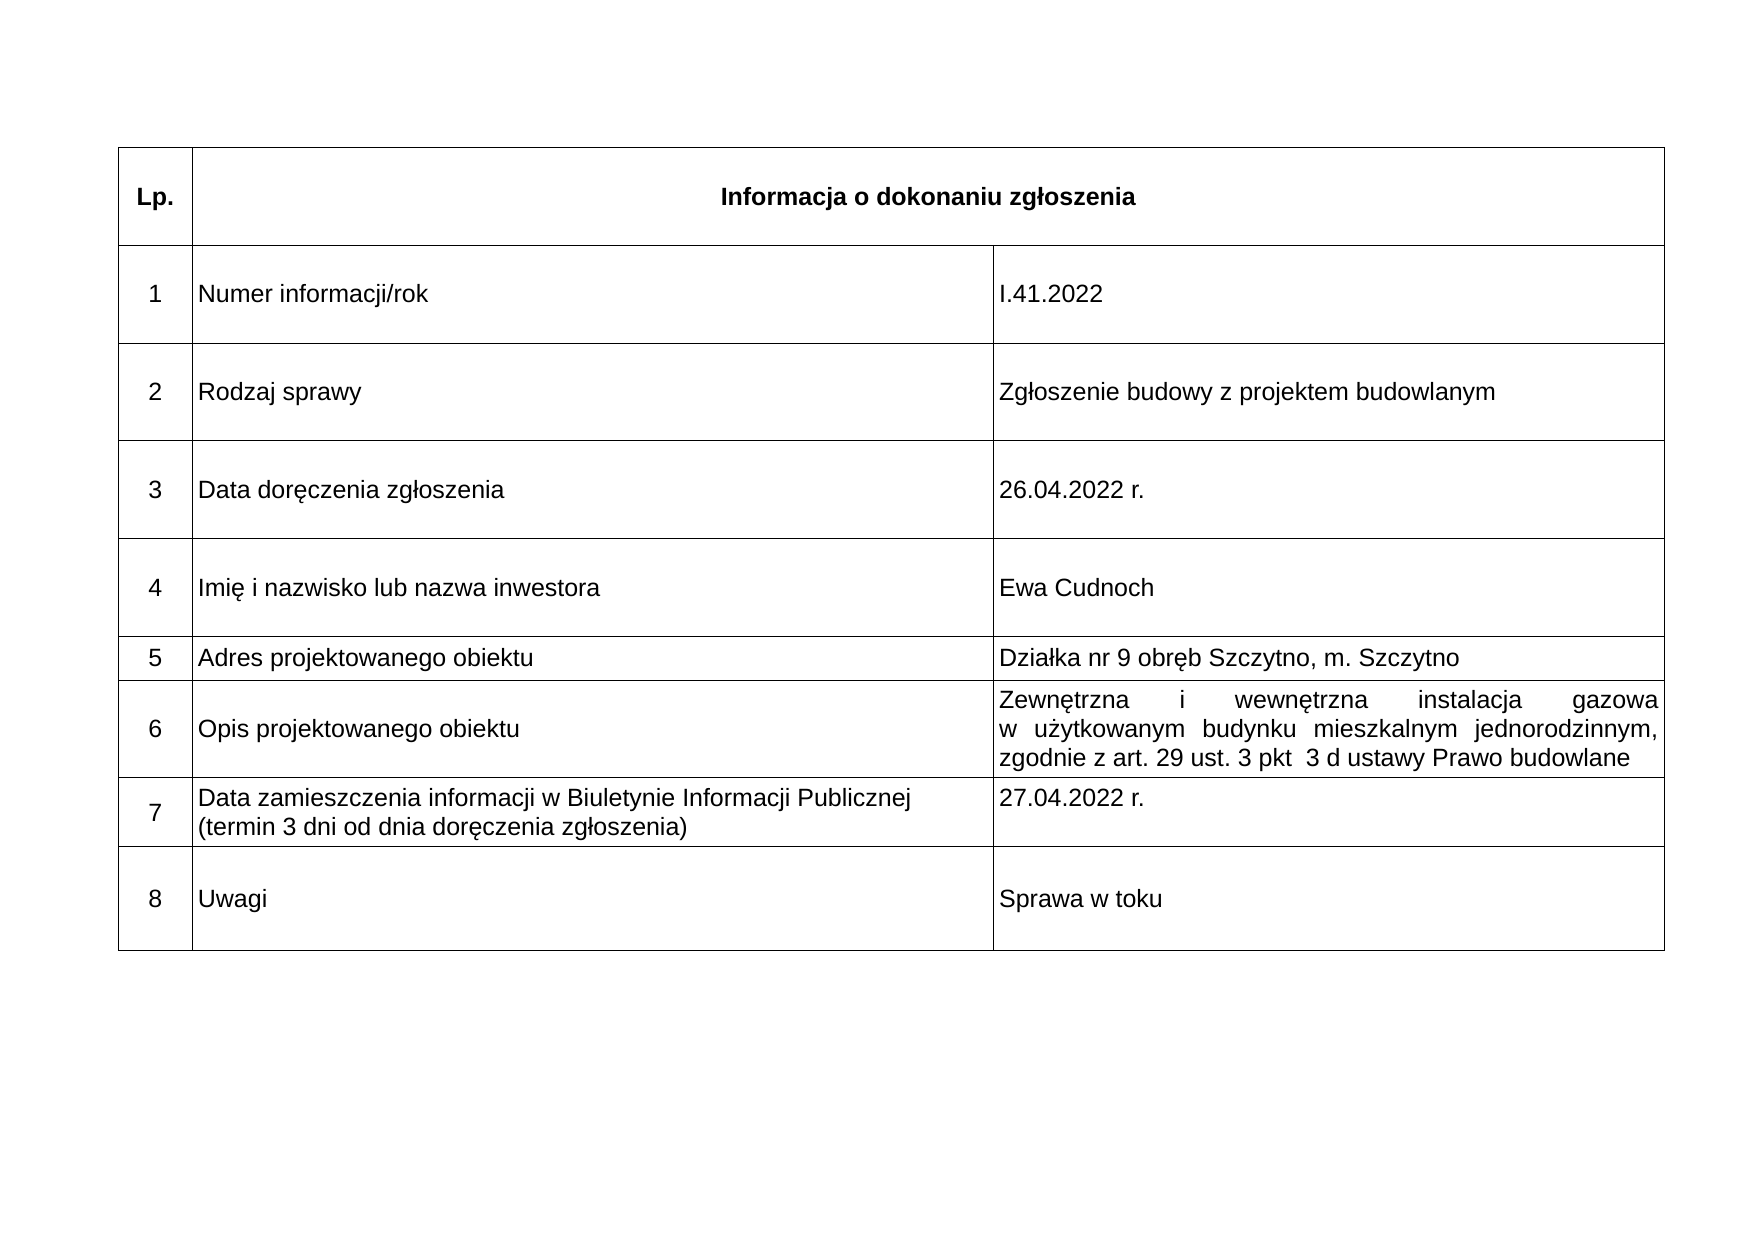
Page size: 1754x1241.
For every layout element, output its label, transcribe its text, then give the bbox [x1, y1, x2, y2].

table_cell I.41.2022 [994, 246, 1664, 342]
table_cell 26.04.2022 r. [994, 441, 1664, 538]
table_cell Rodzaj sprawy [193, 344, 993, 440]
table_cell Uwagi [193, 847, 993, 950]
table_cell Imię i nazwisko lub nazwa inwestora [193, 539, 993, 636]
table_cell 2 [119, 344, 192, 440]
table_cell 8 [119, 847, 192, 950]
table_cell Ewa Cudnoch [994, 539, 1664, 636]
table_cell 3 [119, 441, 192, 538]
table_cell Działka nr 9 obręb Szczytno, m. Szczytno [994, 637, 1664, 679]
table_cell 6 [119, 681, 192, 777]
table_cell Sprawa w toku [994, 847, 1664, 950]
table_header Lp. [119, 148, 192, 245]
table_cell Data doręczenia zgłoszenia [193, 441, 993, 538]
table_header Informacja o dokonaniu zgłoszenia [193, 148, 1664, 245]
table_cell Opis projektowanego obiektu [193, 681, 993, 777]
table_cell 4 [119, 539, 192, 636]
table_cell Adres projektowanego obiektu [193, 637, 993, 679]
table_cell Zgłoszenie budowy z projektem budowlanym [994, 344, 1664, 440]
table_cell 5 [119, 637, 192, 679]
table_cell Data zamieszczenia informacji w Biuletynie Informacji Publicznej (termin 3 dni od dnia doręczenia zgłoszenia) [193, 778, 993, 846]
table_cell 27.04.2022 r. [994, 778, 1664, 846]
table_cell Zewnętrzna i wewnętrzna instalacja gazowa w użytkowanym budynku mieszkalnym jednorodzinnym, zgodnie z art. 29 ust. 3 pkt 3 d ustawy Prawo budowlane [994, 681, 1664, 777]
table_cell Numer informacji/rok [193, 246, 993, 342]
table_cell 7 [119, 778, 192, 846]
table_cell 1 [119, 246, 192, 342]
